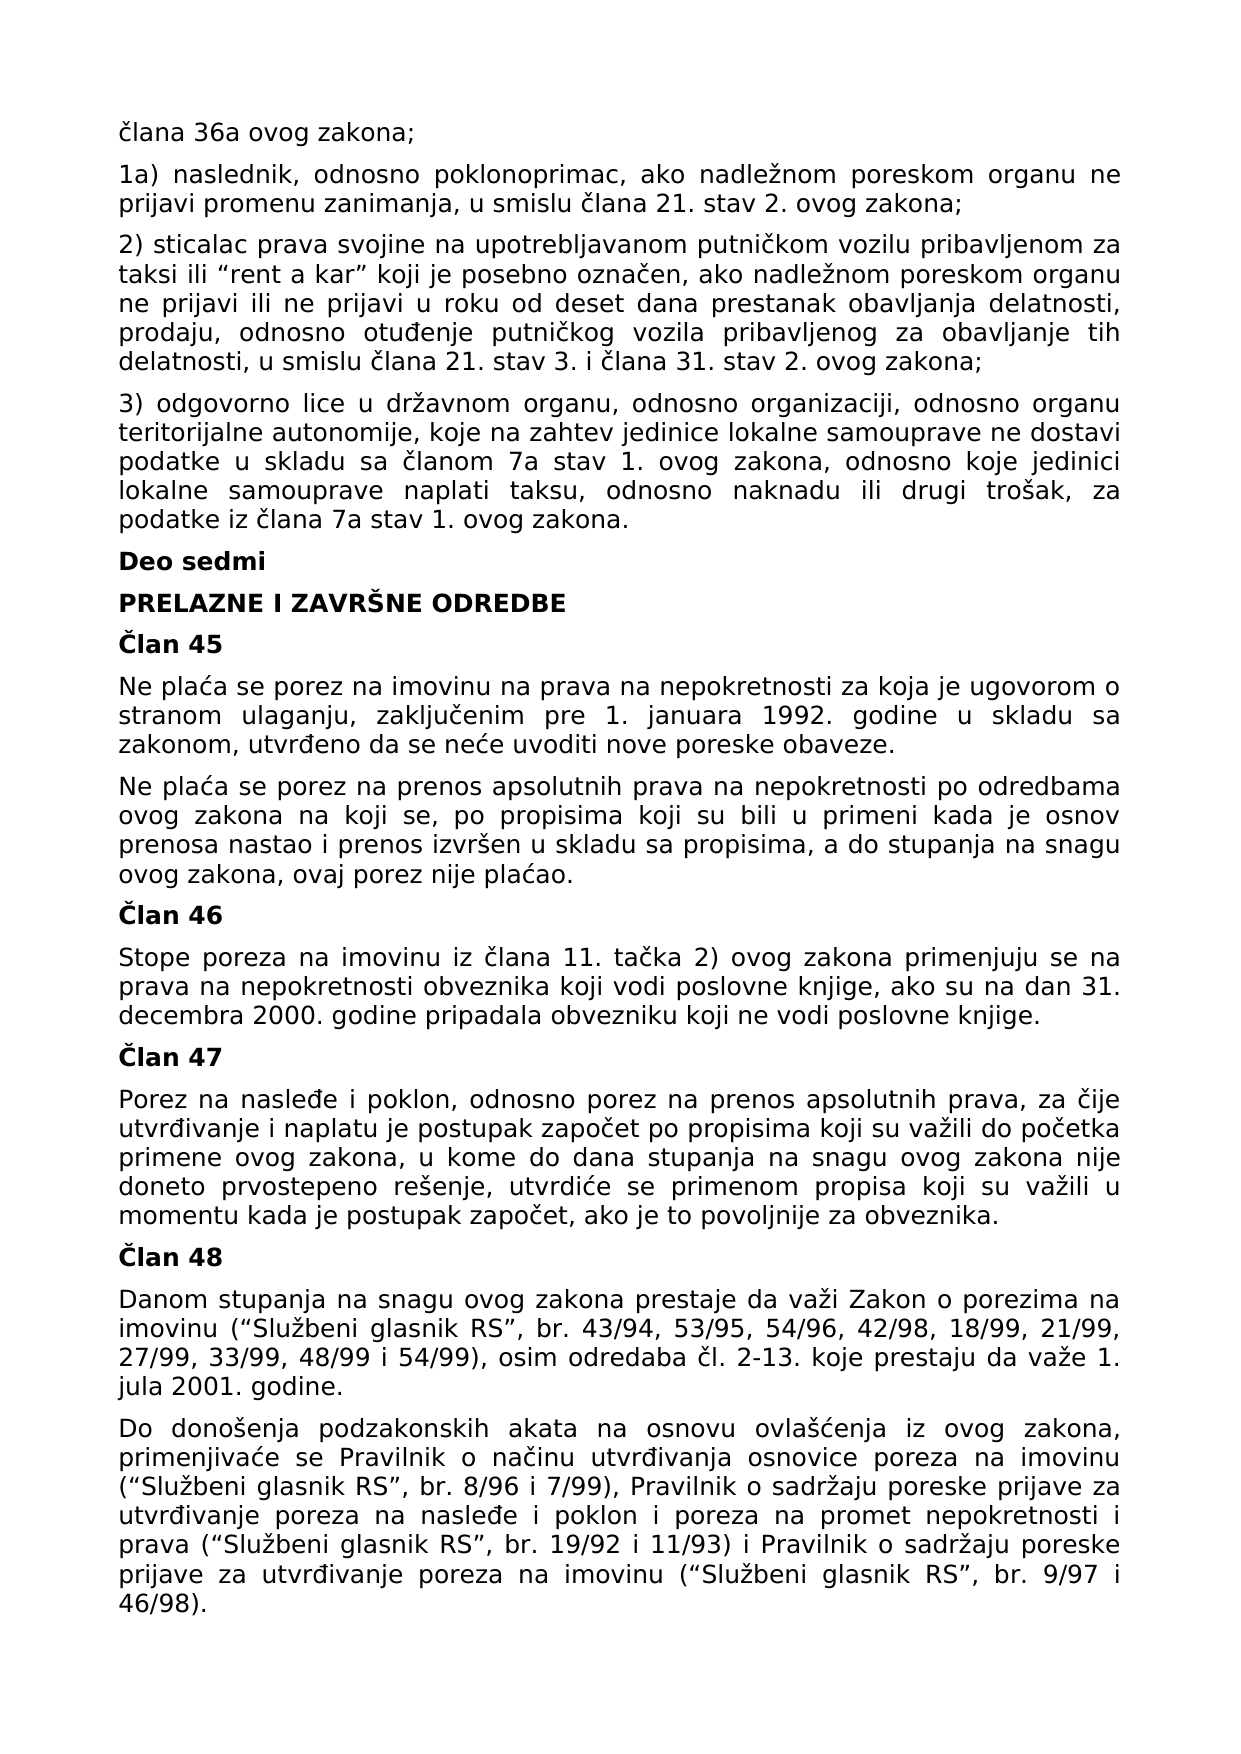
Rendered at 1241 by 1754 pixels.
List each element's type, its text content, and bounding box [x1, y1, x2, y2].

text Stope poreza na imovinu iz člana 11. tačka 2) ovog zakona primenjuju se na prava na nepokretnosti obveznika koji vodi poslovne knjige, ako su na dan 31. decembra 2000. godine pripadala obvezniku koji ne vodi poslovne knjige. [118, 943, 1122, 1031]
text člana 36a ovog zakona; [118, 118, 1122, 147]
text Član 47 [118, 1043, 1122, 1072]
text 1a) naslednik, odnosno poklonoprimac, ako nadležnom poreskom organu ne prijavi promenu zanimanja, u smislu člana 21. stav 2. ovog zakona; [118, 160, 1122, 218]
text 2) sticalac prava svojine na upotrebljavanom putničkom vozilu pribavljenom za taksi ili “rent a kar” koji je posebno označen, ako nadležnom poreskom organu ne prijavi ili ne prijavi u roku od deset dana prestanak obavljanja delatnosti, prodaju, odnosno otuđenje putničkog vozila pribavljenog za obavljanje tih delatnosti, u smislu člana 21. stav 3. i člana 31. stav 2. ovog zakona; [118, 231, 1122, 376]
text Deo sedmi [118, 547, 1122, 576]
text Ne plaća se porez na prenos apsolutnih prava na nepokretnosti po odredbama ovog zakona na koji se, po propisima koji su bili u primeni kada je osnov prenosa nastao i prenos izvršen u skladu sa propisima, a do stupanja na snagu ovog zakona, ovaj porez nije plaćao. [118, 772, 1122, 889]
text Porez na nasleđe i poklon, odnosno porez na prenos apsolutnih prava, za čije utvrđivanje i naplatu je postupak započet po propisima koji su važili do početka primene ovog zakona, u kome do dana stupanja na snagu ovog zakona nije doneto prvostepeno rešenje, utvrdiće se primenom propisa koji su važili u momentu kada je postupak započet, ako je to povoljnije za obveznika. [118, 1085, 1122, 1231]
text Član 45 [118, 631, 1122, 660]
text 3) odgovorno lice u državnom organu, odnosno organizaciji, odnosno organu teritorijalne autonomije, koje na zahtev jedinice lokalne samouprave ne dostavi podatke u skladu sa članom 7a stav 1. ovog zakona, odnosno koje jedinici lokalne samouprave naplati taksu, odnosno naknadu ili drugi trošak, za podatke iz člana 7a stav 1. ovog zakona. [118, 389, 1122, 535]
text Do donošenja podzakonskih akata na osnovu ovlašćenja iz ovog zakona, primenjivaće se Pravilnik o načinu utvrđivanja osnovice poreza na imovinu (“Službeni glasnik RS”, br. 8/96 i 7/99), Pravilnik o sadržaju poreske prijave za utvrđivanje poreza na nasleđe i poklon i poreza na promet nepokretnosti i prava (“Službeni glasnik RS”, br. 19/92 i 11/93) i Pravilnik o sadržaju poreske prijave za utvrđivanje poreza na imovinu (“Službeni glasnik RS”, br. 9/97 i 46/98). [118, 1414, 1122, 1618]
text Član 46 [118, 901, 1122, 931]
text Danom stupanja na snagu ovog zakona prestaje da važi Zakon o porezima na imovinu (“Službeni glasnik RS”, br. 43/94, 53/95, 54/96, 42/98, 18/99, 21/99, 27/99, 33/99, 48/99 i 54/99), osim odredaba čl. 2-13. koje prestaju da važe 1. jula 2001. godine. [118, 1285, 1122, 1401]
text Član 48 [118, 1243, 1122, 1272]
text Ne plaća se porez na imovinu na prava na nepokretnosti za koja je ugovorom o stranom ulaganju, zaključenim pre 1. januara 1992. godine u skladu sa zakonom, utvrđeno da se neće uvoditi nove poreske obaveze. [118, 672, 1122, 760]
text PRELAZNE I ZAVRŠNE ODREDBE [118, 589, 1122, 618]
